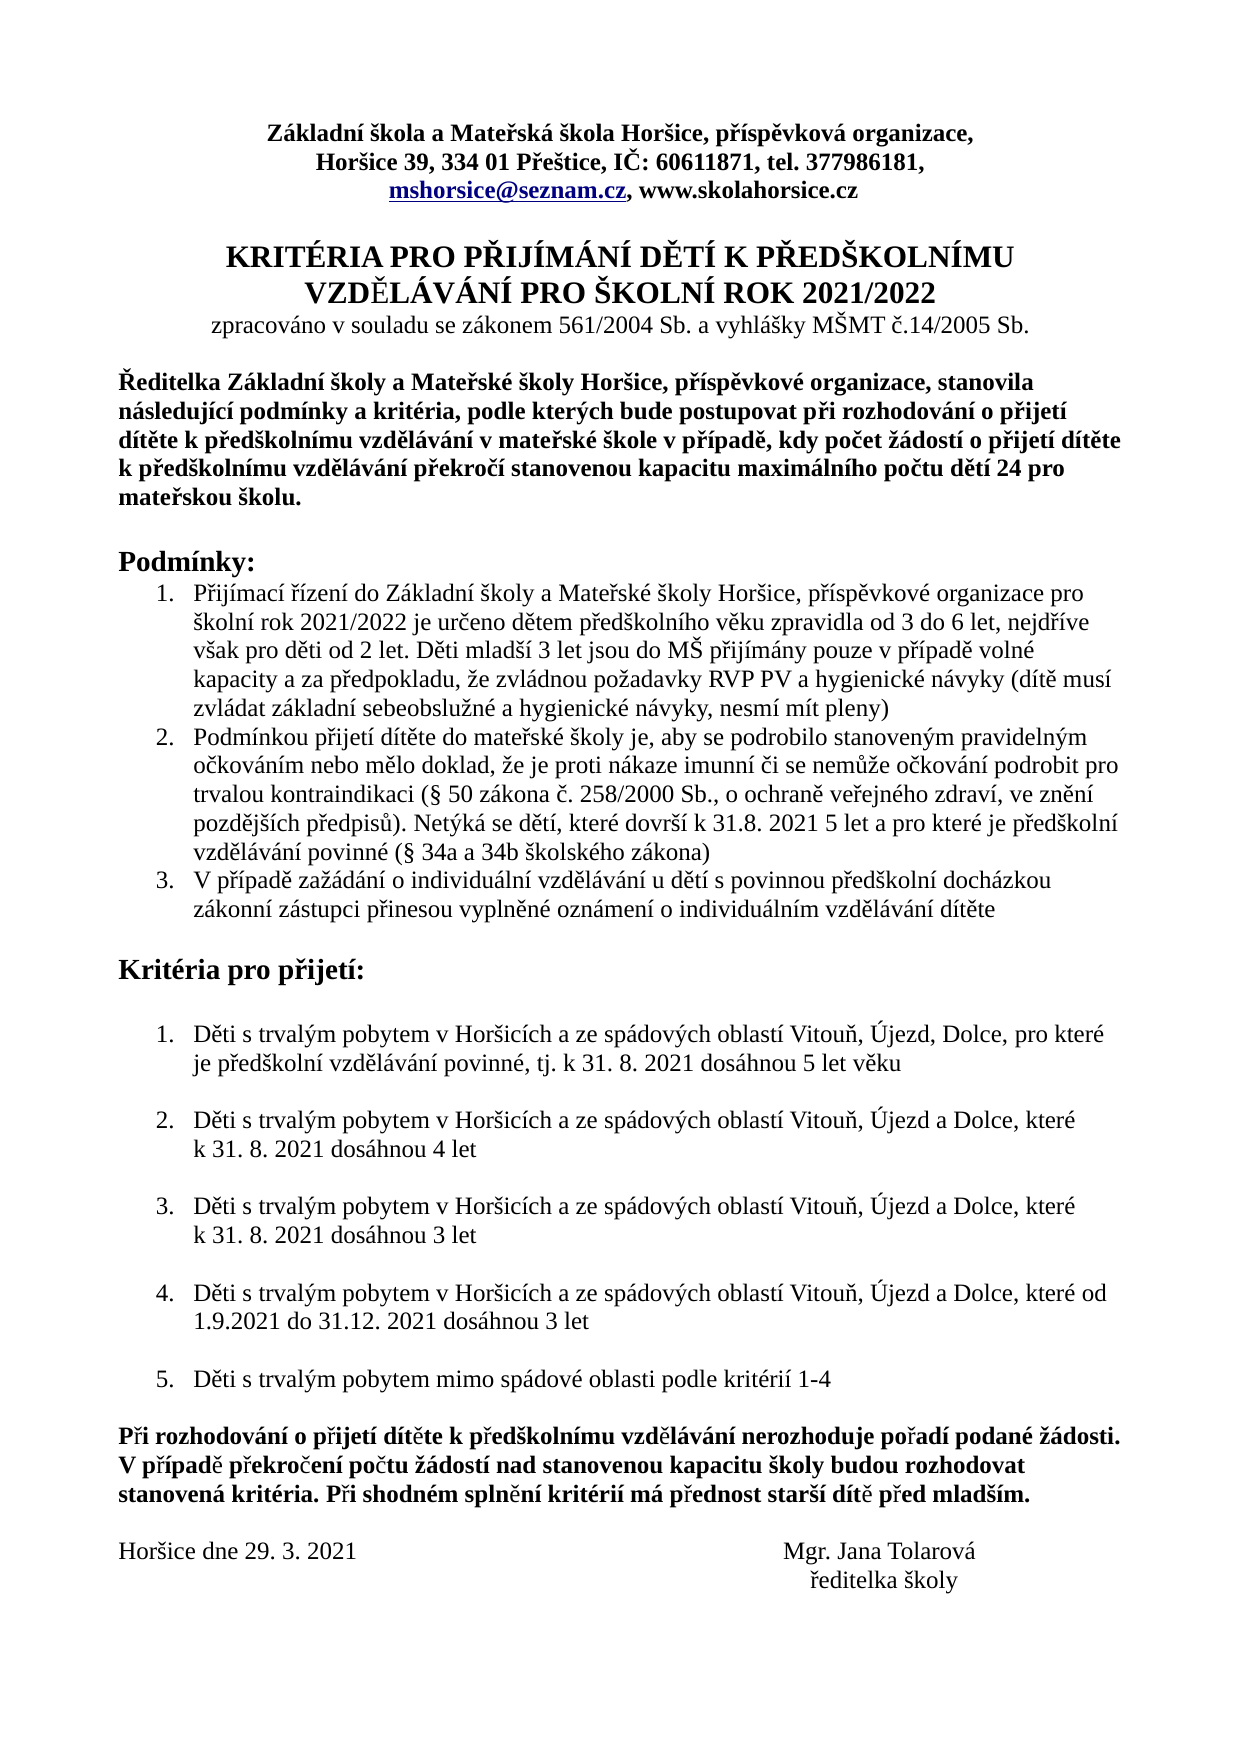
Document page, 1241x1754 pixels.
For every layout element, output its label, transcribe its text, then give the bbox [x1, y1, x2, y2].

list k 31. 8. 2021 dosáhnou 3 let [156, 1220, 1122, 1249]
list Děti s trvalým pobytem v Horšicích a ze spádových oblastí Vitouň, Újezd a Dolce, které [156, 1191, 1122, 1220]
list Děti s trvalým pobytem v Horšicích a ze spádových oblastí Vitouň, Újezd a Dolce, které [156, 1105, 1122, 1134]
list k 31. 8. 2021 dosáhnou 4 let [156, 1134, 1122, 1163]
text Horšice dne 29. 3. 2021 Mgr. Jana Tolarová ředitelka školy [118, 1536, 1122, 1594]
list Děti s trvalým pobytem v Horšicích a ze spádových oblastí Vitouň, Újezd, Dolce, pro které je předškolní vzdělávání povinné, tj. k 31. 8. 2021 dosáhnou 5 let věku [156, 1019, 1122, 1076]
text mshorsice@seznam.cz, www.skolahorsice.cz [118, 176, 1122, 204]
text Ředitelka Základní školy a Mateřské školy Horšice, příspěvkové organizace, stanovila následující podmínky a kritéria, podle kterých bude postupovat při rozhodování o přijetí dítěte k předškolnímu vzdělávání v mateřské škole v případě, kdy počet žádostí o přijetí dítěte k předškolnímu vzdělávání překročí stanovenou kapacitu maximálního počtu dětí 24 pro mateřskou školu. [118, 367, 1122, 511]
text Horšice 39, 334 01 Přeštice, IČ: 60611871, tel. 377986181, [118, 147, 1122, 176]
text KRITÉRIA PRO PŘIJÍMÁNÍ DĚTÍ K PŘEDŠKOLNÍMU [118, 238, 1122, 274]
text Podmínky: [118, 544, 1122, 578]
text VZDĚLÁVÁNÍ PRO ŠKOLNÍ ROK 2021/2022 [118, 274, 1122, 310]
list V případě zažádání o individuální vzdělávání u dětí s povinnou předškolní docházkou zákonní zástupci přinesou vyplněné oznámení o individuálním vzdělávání dítěte [156, 866, 1122, 923]
list Děti s trvalým pobytem v Horšicích a ze spádových oblastí Vitouň, Újezd a Dolce, které od 1.9.2021 do 31.12. 2021 dosáhnou 3 let [156, 1278, 1122, 1335]
text Kritéria pro přijetí: [118, 952, 1122, 985]
text zpracováno v souladu se zákonem 561/2004 Sb. a vyhlášky MŠMT č.14/2005 Sb. [118, 310, 1122, 338]
text Při rozhodování o přijetí dítěte k předškolnímu vzdělávání nerozhoduje pořadí podané žádosti. V případě překročení počtu žádostí nad stanovenou kapacitu školy budou rozhodovat stanovená kritéria. Při shodném splnění kritérií má přednost starší dítě před mladším. [118, 1421, 1122, 1508]
list Děti s trvalým pobytem mimo spádové oblasti podle kritérií 1-4 [156, 1364, 1122, 1393]
text Základní škola a Mateřská škola Horšice, příspěvková organizace, [118, 118, 1122, 147]
list Podmínkou přijetí dítěte do mateřské školy je, aby se podrobilo stanoveným pravidelným očkováním nebo mělo doklad, že je proti nákaze imunní či se nemůže očkování podrobit pro trvalou kontraindikaci (§ 50 zákona č. 258/2000 Sb., o ochraně veřejného zdraví, ve znění pozdějších předpisů). Netýká se dětí, které dovrší k 31.8. 2021 5 let a pro které je předškolní vzdělávání povinné (§ 34a a 34b školského zákona) [156, 722, 1122, 866]
list Přijímací řízení do Základní školy a Mateřské školy Horšice, příspěvkové organizace pro školní rok 2021/2022 je určeno dětem předškolního věku zpravidla od 3 do 6 let, nejdříve však pro děti od 2 let. Děti mladší 3 let jsou do MŠ přijímány pouze v případě volné kapacity a za předpokladu, že zvládnou požadavky RVP PV a hygienické návyky (dítě musí zvládat základní sebeobslužné a hygienické návyky, nesmí mít pleny) [156, 578, 1122, 722]
